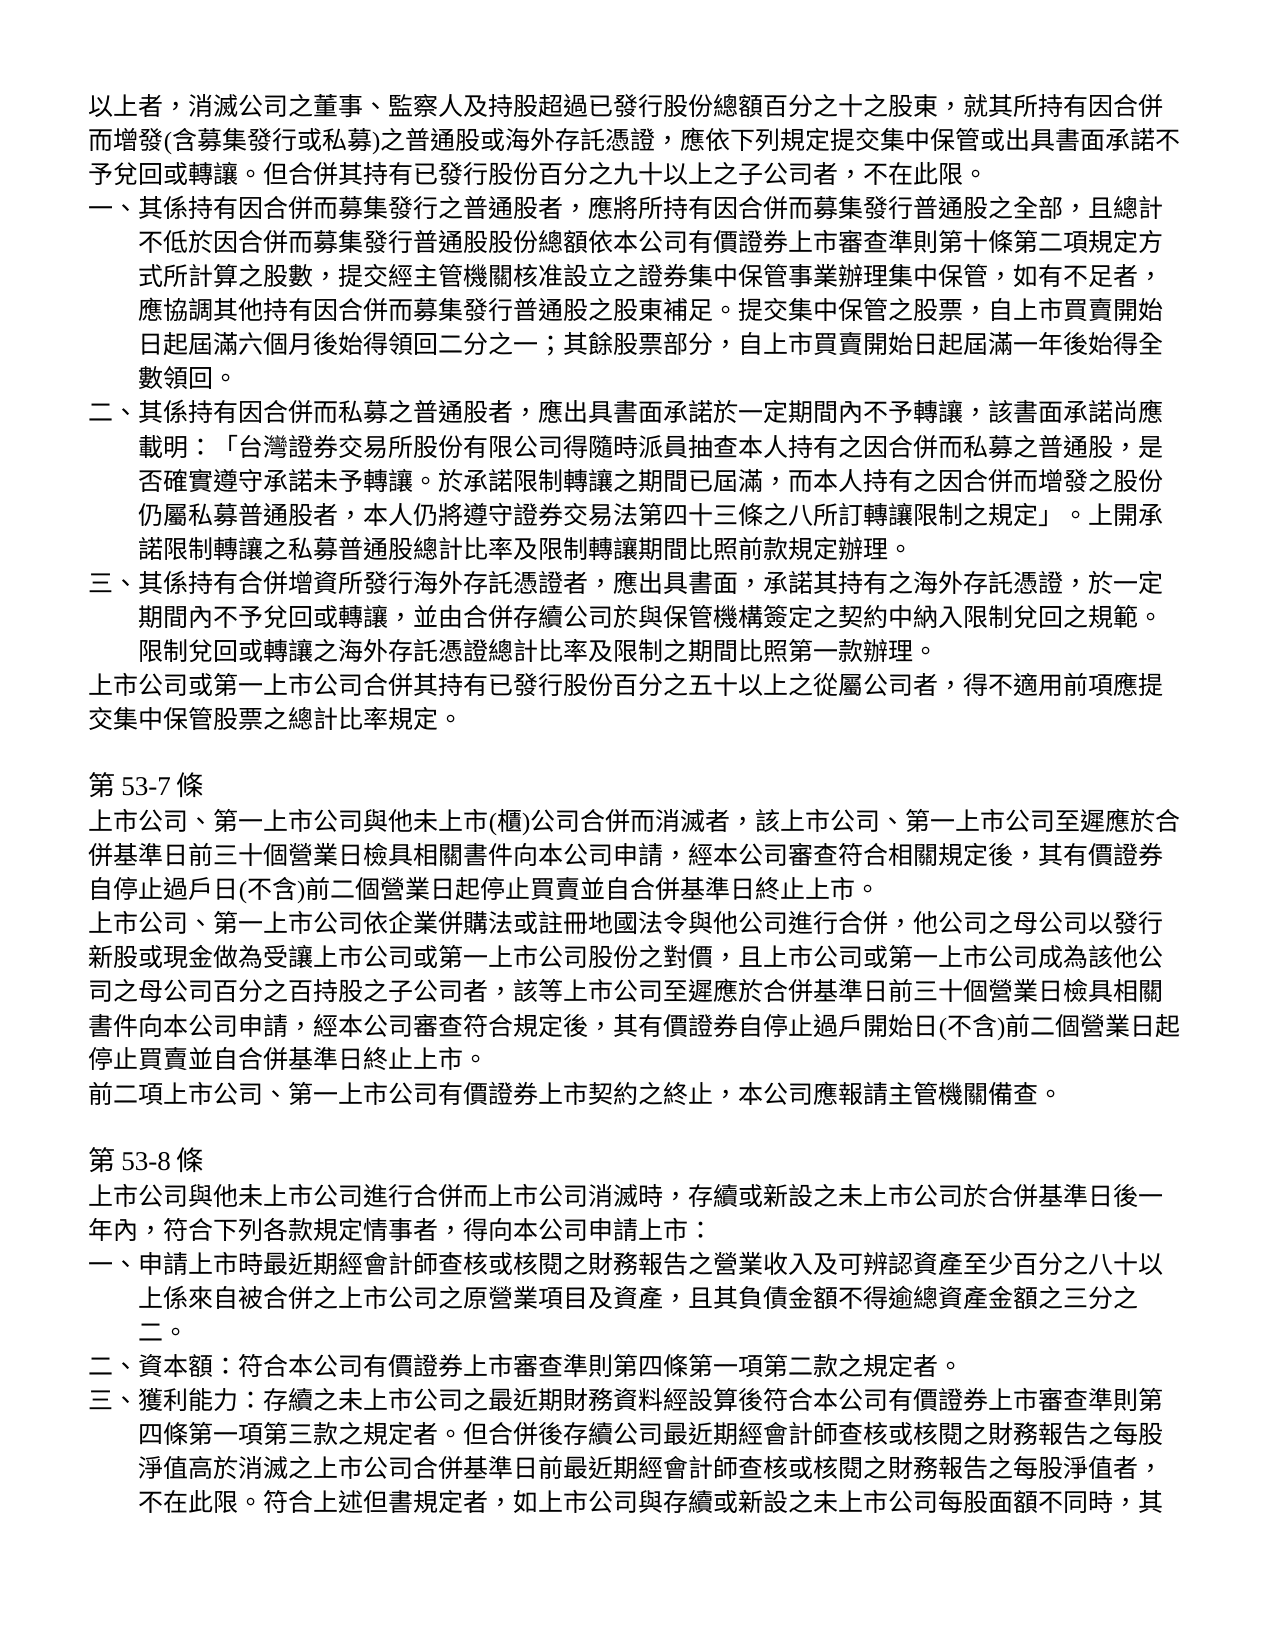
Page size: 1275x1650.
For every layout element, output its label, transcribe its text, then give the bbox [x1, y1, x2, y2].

text 二、其係持有因合併而私募之普通股者，應出具書面承諾於一定期間內不予轉讓，該書面承諾尚應載明：「台灣證券交易所股份有限公司得隨時派員抽查本人持有之因合併而私募之普通股，是否確實遵守承諾未予轉讓。於承諾限制轉讓之期間已屆滿，而本人持有之因合併而增發之股份仍屬私募普通股者，本人仍將遵守證券交易法第四十三條之八所訂轉讓限制之規定」。上開承諾限制轉讓之私募普通股總計比率及限制轉讓期間比照前款規定辦理。 [88, 395, 1186, 565]
text 以上者，消滅公司之董事、監察人及持股超過已發行股份總額百分之十之股東，就其所持有因合併而增發(含募集發行或私募)之普通股或海外存託憑證，應依下列規定提交集中保管或出具書面承諾不予兌回或轉讓。但合併其持有已發行股份百分之九十以上之子公司者，不在此限。 [88, 88, 1186, 191]
text 三、獲利能力：存續之未上市公司之最近期財務資料經設算後符合本公司有價證券上市審查準則第四條第一項第三款之規定者。但合併後存續公司最近期經會計師查核或核閱之財務報告之每股淨值高於消滅之上市公司合併基準日前最近期經會計師查核或核閱之財務報告之每股淨值者，不在此限。符合上述但書規定者，如上市公司與存續或新設之未上市公司每股面額不同時，其 [88, 1383, 1186, 1519]
text 上市公司與他未上市公司進行合併而上市公司消滅時，存續或新設之未上市公司於合併基準日後一年內，符合下列各款規定情事者，得向本公司申請上市： [88, 1178, 1186, 1246]
text 上市公司或第一上市公司合併其持有已發行股份百分之五十以上之從屬公司者，得不適用前項應提交集中保管股票之總計比率規定。 [88, 668, 1186, 736]
text 第53-8條 [88, 1141, 1186, 1178]
text 前二項上市公司、第一上市公司有價證券上市契約之終止，本公司應報請主管機關備查。 [88, 1076, 1186, 1110]
text 一、其係持有因合併而募集發行之普通股者，應將所持有因合併而募集發行普通股之全部，且總計不低於因合併而募集發行普通股股份總額依本公司有價證券上市審查準則第十條第二項規定方式所計算之股數，提交經主管機關核准設立之證券集中保管事業辦理集中保管，如有不足者，應協調其他持有因合併而募集發行普通股之股東補足。提交集中保管之股票，自上市買賣開始日起屆滿六個月後始得領回二分之一；其餘股票部分，自上市買賣開始日起屆滿一年後始得全數領回。 [88, 191, 1186, 395]
text 上市公司、第一上市公司與他未上市(櫃)公司合併而消滅者，該上市公司、第一上市公司至遲應於合併基準日前三十個營業日檢具相關書件向本公司申請，經本公司審查符合相關規定後，其有價證券自停止過戶日(不含)前二個營業日起停止買賣並自合併基準日終止上市。 [88, 804, 1186, 906]
text 第53-7條 [88, 767, 1186, 804]
text 上市公司、第一上市公司依企業併購法或註冊地國法令與他公司進行合併，他公司之母公司以發行新股或現金做為受讓上市公司或第一上市公司股份之對價，且上市公司或第一上市公司成為該他公司之母公司百分之百持股之子公司者，該等上市公司至遲應於合併基準日前三十個營業日檢具相關書件向本公司申請，經本公司審查符合規定後，其有價證券自停止過戶開始日(不含)前二個營業日起停止買賣並自合併基準日終止上市。 [88, 906, 1186, 1076]
text 二、資本額：符合本公司有價證券上市審查準則第四條第一項第二款之規定者。 [88, 1349, 1186, 1383]
text 一、申請上市時最近期經會計師查核或核閱之財務報告之營業收入及可辨認資產至少百分之八十以上係來自被合併之上市公司之原營業項目及資產，且其負債金額不得逾總資產金額之三分之二。 [88, 1246, 1186, 1349]
text 三、其係持有合併增資所發行海外存託憑證者，應出具書面，承諾其持有之海外存託憑證，於一定期間內不予兌回或轉讓，並由合併存續公司於與保管機構簽定之契約中納入限制兌回之規範。限制兌回或轉讓之海外存託憑證總計比率及限制之期間比照第一款辦理。 [88, 565, 1186, 668]
